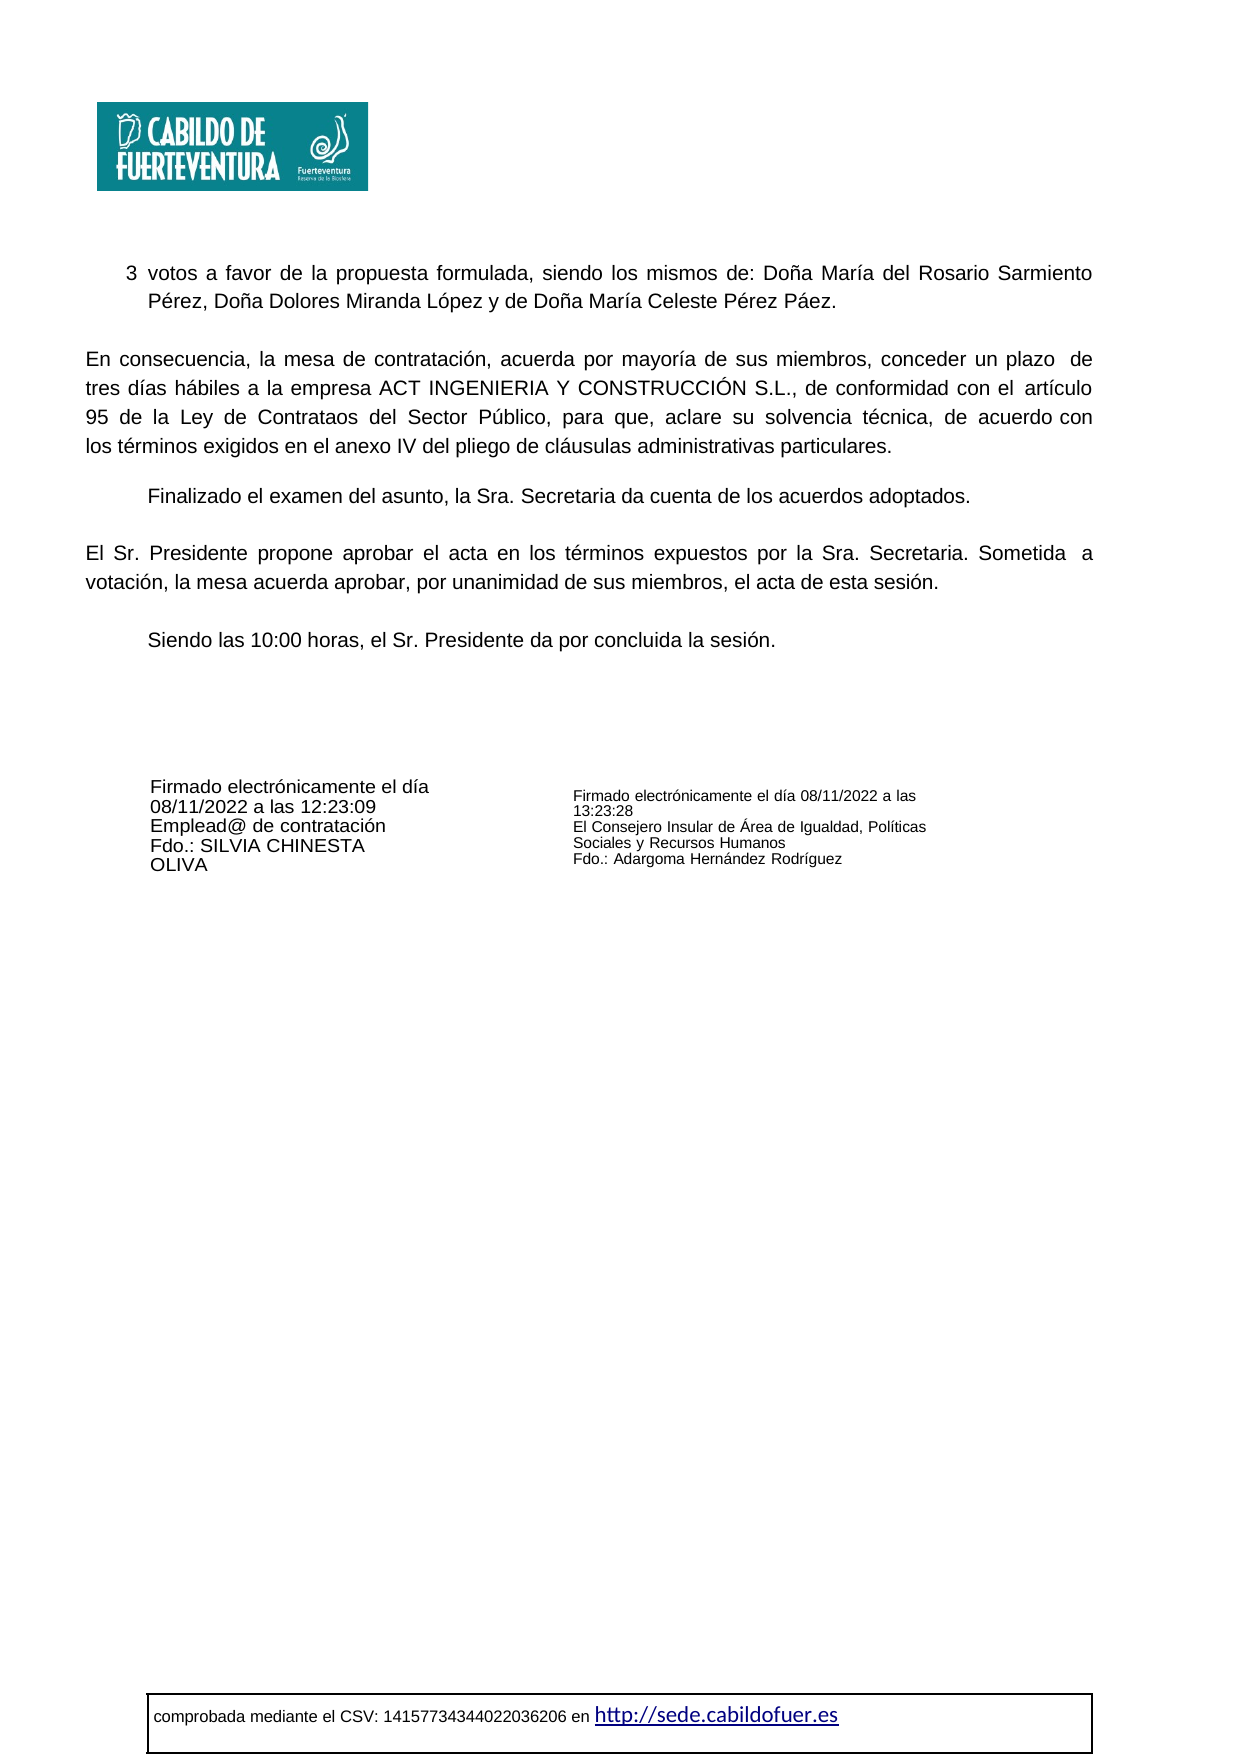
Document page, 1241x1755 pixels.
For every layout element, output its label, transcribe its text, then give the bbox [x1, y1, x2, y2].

text El Sr. Presidente propone aprobar el acta en los términos expuestos por la Sra. Secretaria. Sometida a votación, la mesa acuerda aprobar, por unanimidad de sus miembros, el acta de esta sesión. [85, 541, 1093, 594]
list votos a favor de la propuesta formulada, siendo los mismos de: Doña María del Rosario Sarmiento Pérez, Doña Dolores Miranda López y de Doña María Celeste Pérez Páez. [126, 260, 1093, 313]
text El Consejero Insular de Área de Igualdad, Políticas Sociales y Recursos Humanos [573, 820, 973, 852]
text Fdo.: Adargoma Hernández Rodríguez [573, 852, 1107, 868]
text Firmado electrónicamente el día 08/11/2022 a las 13:23:28 [573, 788, 973, 820]
text Firmado electrónicamente el día 08/11/2022 a las 12:23:09 [150, 778, 429, 817]
text Emplead@ de contratación Fdo.: SILVIA CHINESTA OLIVA [150, 817, 428, 875]
text En consecuencia, la mesa de contratación, acuerda por mayoría de sus miembros, conceder un plazo de tres días hábiles a la empresa ACT INGENIERIA Y CONSTRUCCIÓN S.L., de conformidad con el artículo 95 de la Ley de Contrataos del Sector Público, para que, aclare su solvencia técnica, de acuerdo con los términos exigidos en el anexo IV del pliego de cláusulas administrativas particulares. [85, 347, 1093, 458]
text Finalizado el examen del asunto, la Sra. Secretaria da cuenta de los acuerdos adoptados. [147, 483, 1107, 507]
text Siendo las 10:00 horas, el Sr. Presidente da por concluida la sesión. [147, 628, 1107, 652]
